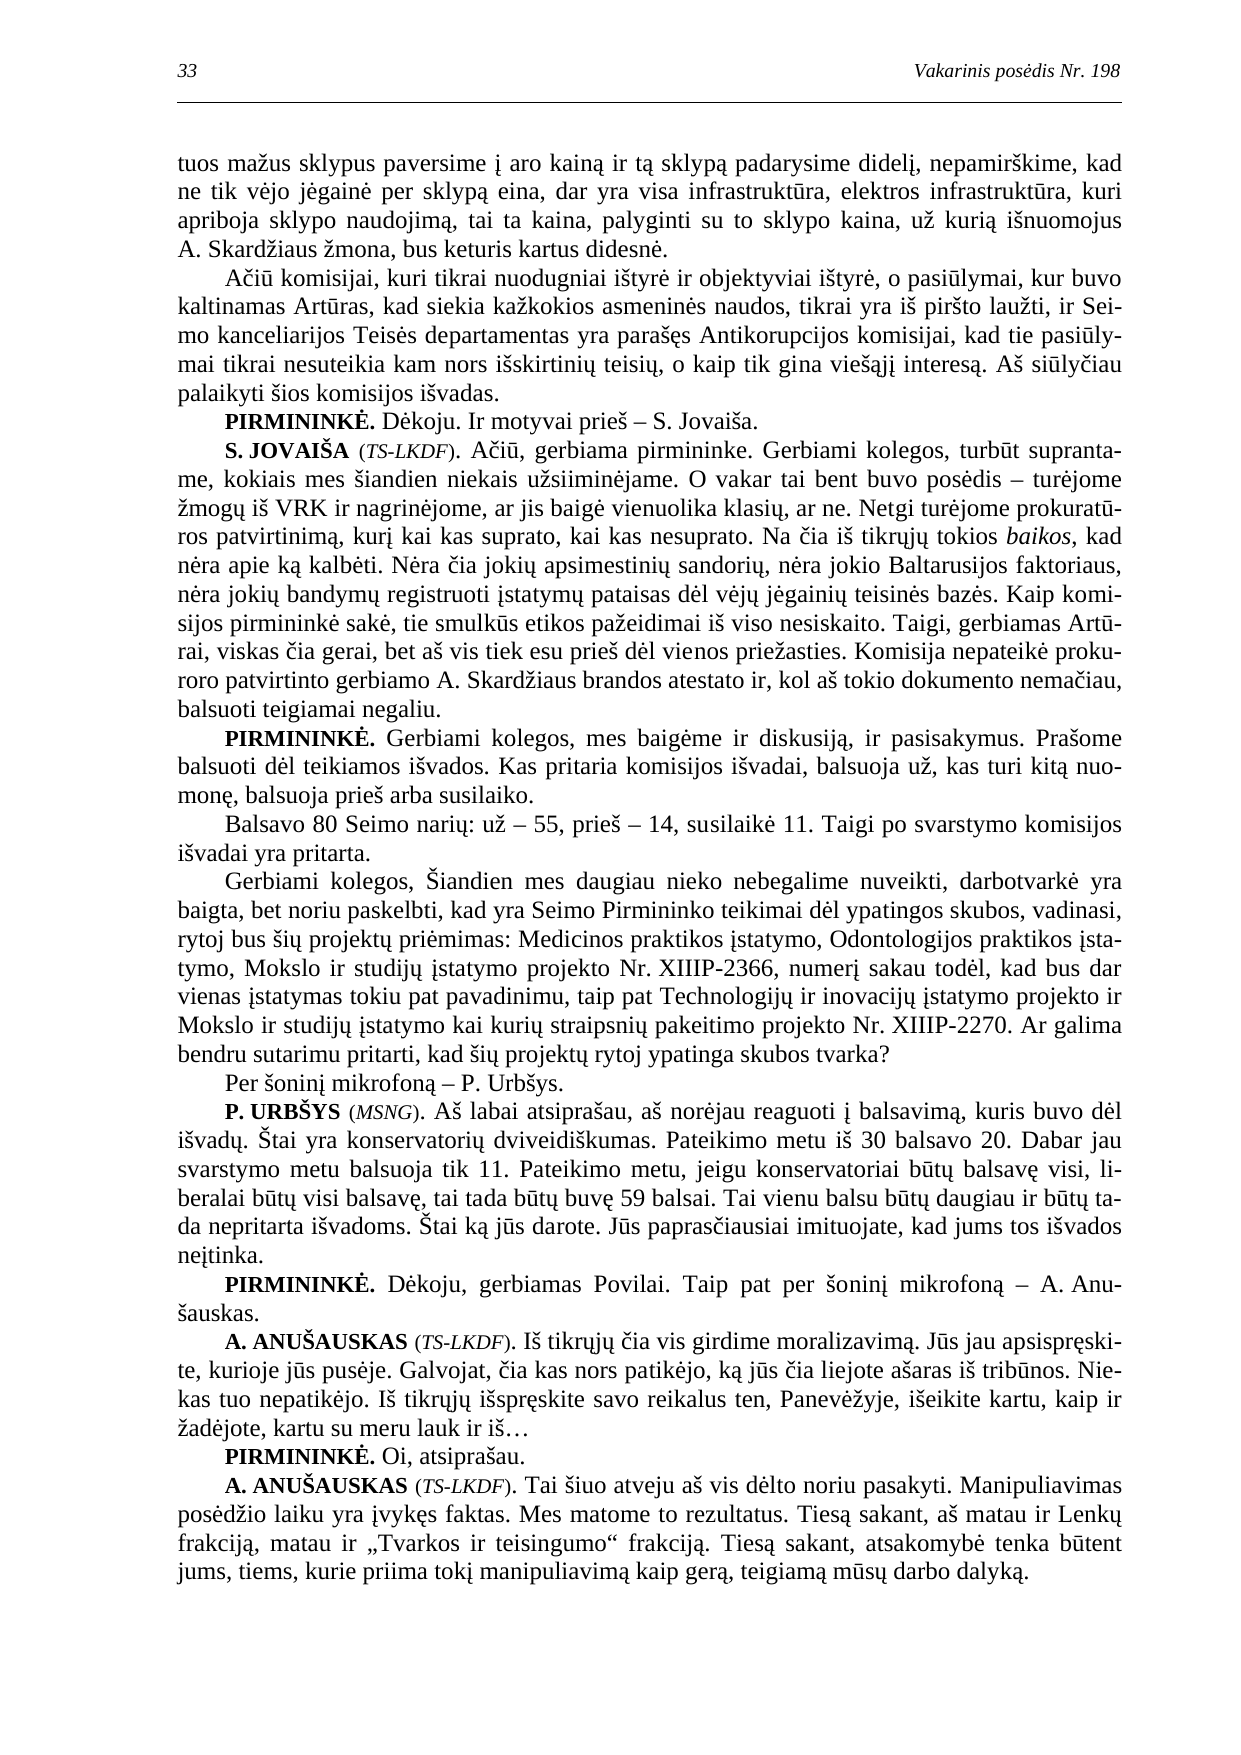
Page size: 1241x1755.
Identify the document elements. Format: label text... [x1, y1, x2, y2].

text Ger­bia­mi ko­le­gos, Šian­dien mes dau­giau nie­ko ne­be­ga­li­me nu­veik­ti, dar­bo­tvarkė yra baig­ta, bet no­riu pa­skelb­ti, kad yra Sei­mo Pir­mi­nin­ko tei­ki­mai dėl ypa­tin­gos sku­bos, va­di­na­si, ry­toj bus šių pro­jek­tų pri­ėmi­mas: Me­di­ci­nos prak­ti­kos įsta­ty­mo, Odon­to­lo­gi­jos prak­ti­kos įsta­ty­mo, Moks­lo ir stu­di­jų įsta­ty­mo pro­jek­to Nr. XIIIP-2366, nu­me­rį sa­kau to­dėl, kad bus dar vie­nas įsta­ty­mas to­kiu pat pa­va­di­ni­mu, taip pat Tech­no­lo­gi­jų ir ino­va­ci­jų įsta­ty­mo pro­jek­to ir Moks­lo ir stu­di­jų įsta­ty­mo kai ku­rių straips­nių pa­kei­ti­mo pro­jek­to Nr. XIIIP-2270. Ar ga­li­ma ben­dru su­ta­ri­mu pri­tar­ti, kad šių pro­jek­tų ry­toj ypa­tin­ga sku­bos tvar­ka? [177, 866, 1122, 1068]
text PIRMININKĖ. Ger­bia­mi ko­le­gos, mes bai­gė­me ir dis­ku­si­ją, ir pa­si­sa­ky­mus. Pra­šo­me bal­suo­ti dėl tei­kia­mos iš­va­dos. Kas pri­ta­ria ko­mi­si­jos iš­va­dai, bal­suo­ja už, kas tu­ri ki­tą nuo­mo­nę, bal­suo­ja prieš ar­ba su­si­lai­ko. [177, 723, 1122, 809]
text Per šo­ni­nį mik­ro­fo­ną – P. Urb­šys. [177, 1068, 1122, 1096]
text A. ANUŠAUSKAS (TS-LKDF). Tai šiuo at­ve­ju aš vis dėl­to no­riu pa­sa­ky­ti. Ma­ni­pu­lia­vi­mas po­sė­džio lai­ku yra įvy­kęs fak­tas. Mes ma­to­me to re­zul­ta­tus. Tie­są sa­kant, aš ma­tau ir Len­kų frak­ci­ją, ma­tau ir „Tvar­kos ir tei­sin­gu­mo“ frak­ci­ją. Tie­są sa­kant, at­sa­ko­my­bė ten­ka bū­tent jums, tiems, ku­rie pri­ima to­kį ma­ni­pu­lia­vi­mą kaip ge­rą, tei­gia­mą mū­sų dar­bo da­ly­ką. [177, 1470, 1122, 1585]
text Bal­sa­vo 80 Sei­mo na­rių: už – 55, prieš – 14, su­si­lai­kė 11. Tai­gi po svars­ty­mo ko­mi­si­jos iš­va­dai yra pri­tar­ta. [177, 809, 1122, 866]
text PIRMININKĖ. Oi, at­si­pra­šau. [177, 1441, 1122, 1470]
text Ačiū ko­mi­si­jai, ku­ri tik­rai nuo­dug­niai iš­ty­rė ir ob­jek­ty­viai iš­ty­rė, o pa­siū­ly­mai, kur bu­vo kal­ti­na­mas Ar­tū­ras, kad sie­kia kaž­ko­kios as­me­ni­nės nau­dos, tik­rai yra iš pirš­to lauž­ti, ir Sei­mo kan­ce­lia­ri­jos Tei­sės de­par­ta­men­tas yra pa­ra­šęs An­ti­ko­rup­ci­jos ko­mi­si­jai, kad tie pa­siū­ly­mai tik­rai ne­su­tei­kia kam nors iš­skir­ti­nių tei­sių, o kaip tik gi­na vie­šą­jį in­te­re­są. Aš siū­ly­čiau pa­lai­ky­ti šios ko­mi­si­jos iš­va­das. [177, 263, 1122, 406]
text tuos ma­žus skly­pus pa­ver­si­me į aro kai­ną ir tą skly­pą pa­da­ry­si­me di­de­lį, ne­pa­mirš­ki­me, kad ne tik vė­jo jė­gai­nė per skly­pą ei­na, dar yra vi­sa in­fra­struk­tū­ra, elek­tros in­fra­struk­tū­ra, ku­ri apri­bo­ja skly­po nau­do­ji­mą, tai ta kai­na, pa­ly­gin­ti su to skly­po kai­na, už ku­rią iš­nuo­mo­jus A. Skar­džiaus žmo­na, bus ke­tu­ris kar­tus di­des­nė. [177, 148, 1122, 263]
text PIRMININKĖ. Dė­ko­ju, ger­bia­mas Po­vi­lai. Taip pat per šo­ni­nį mik­ro­fo­ną – A. Anu­šauskas. [177, 1269, 1122, 1326]
text S. JOVAIŠA (TS-LKDF). Ačiū, ger­bia­ma pir­mi­nin­ke. Ger­bia­mi ko­le­gos, tur­būt su­pran­ta­me, ko­kiais mes šian­dien nie­kais už­si­i­mi­nė­ja­me. O va­kar tai bent bu­vo po­sė­dis – tu­rė­jo­me žmo­gų iš VRK ir nag­ri­nė­jo­me, ar jis bai­gė vie­nuo­li­ka kla­sių, ar ne. Net­gi tu­rė­jo­me pro­ku­ra­tū­ros pa­tvir­ti­ni­mą, ku­rį kai kas su­pra­to, kai kas ne­su­pra­to. Na čia iš tik­rų­jų to­kios bai­kos, kad nė­ra apie ką kal­bė­ti. Nė­ra čia jo­kių ap­si­mes­ti­nių san­do­rių, nė­ra jo­kio Bal­ta­ru­si­jos fak­to­riaus, nė­ra jo­kių ban­dy­mų re­gist­ruo­ti įsta­ty­mų pa­tai­sas dėl vė­jų jė­gai­nių teisi­nės ba­zės. Kaip ko­mi­si­jos pir­mi­nin­kė sa­kė, tie smul­kūs eti­kos pa­žei­di­mai iš vi­so ne­si­skai­to. Tai­gi, ger­bia­mas Ar­tū­rai, vis­kas čia ge­rai, bet aš vis tiek esu prieš dėl vie­nos prie­žas­ties. Ko­mi­si­ja ne­pa­tei­kė pro­ku­ro­ro pa­tvir­tin­to ger­bia­mo A. Skar­džiaus bran­dos ates­ta­to ir, kol aš to­kio do­ku­men­to ne­ma­čiau, bal­suo­ti tei­gia­mai ne­ga­liu. [177, 435, 1122, 723]
text PIRMININKĖ. Dė­ko­ju. Ir mo­ty­vai prieš – S. Jo­vai­ša. [177, 406, 1122, 435]
text A. ANUŠAUSKAS (TS-LKDF). Iš tik­rų­jų čia vis gir­di­me mo­ra­li­za­vi­mą. Jūs jau ap­si­spręs­ki­te, ku­rio­je jūs pu­sė­je. Gal­vo­jat, čia kas nors pa­ti­kė­jo, ką jūs čia lie­jo­te aša­ras iš tri­bū­nos. Nie­kas tuo ne­pa­ti­kė­jo. Iš tik­rų­jų iš­spręs­ki­te sa­vo rei­ka­lus ten, Pa­ne­vė­žy­je, iš­ei­ki­te kar­tu, kaip ir ža­dė­jo­te, kar­tu su me­ru lauk ir iš… [177, 1326, 1122, 1441]
text P. URBŠYS (MSNG). Aš la­bai at­si­pra­šau, aš no­rė­jau re­a­guo­ti į bal­sa­vi­mą, ku­ris bu­vo dėl iš­va­dų. Štai yra kon­ser­va­to­rių dvi­vei­diš­ku­mas. Pa­tei­ki­mo me­tu iš 30 bal­sa­vo 20. Da­bar jau svars­ty­mo me­tu bal­suo­ja tik 11. Pa­tei­ki­mo me­tu, jei­gu kon­ser­va­to­riai bū­tų bal­sa­vę vi­si, li­bera­lai bū­tų vi­si bal­sa­vę, tai ta­da bū­tų bu­vę 59 bal­sai. Tai vie­nu bal­su bū­tų dau­giau ir bū­tų ta­da ne­pri­tar­ta iš­va­doms. Štai ką jūs da­ro­te. Jūs pa­pras­čiau­siai imi­tuo­ja­te, kad jums tos iš­va­dos ne­įtin­ka. [177, 1096, 1122, 1269]
